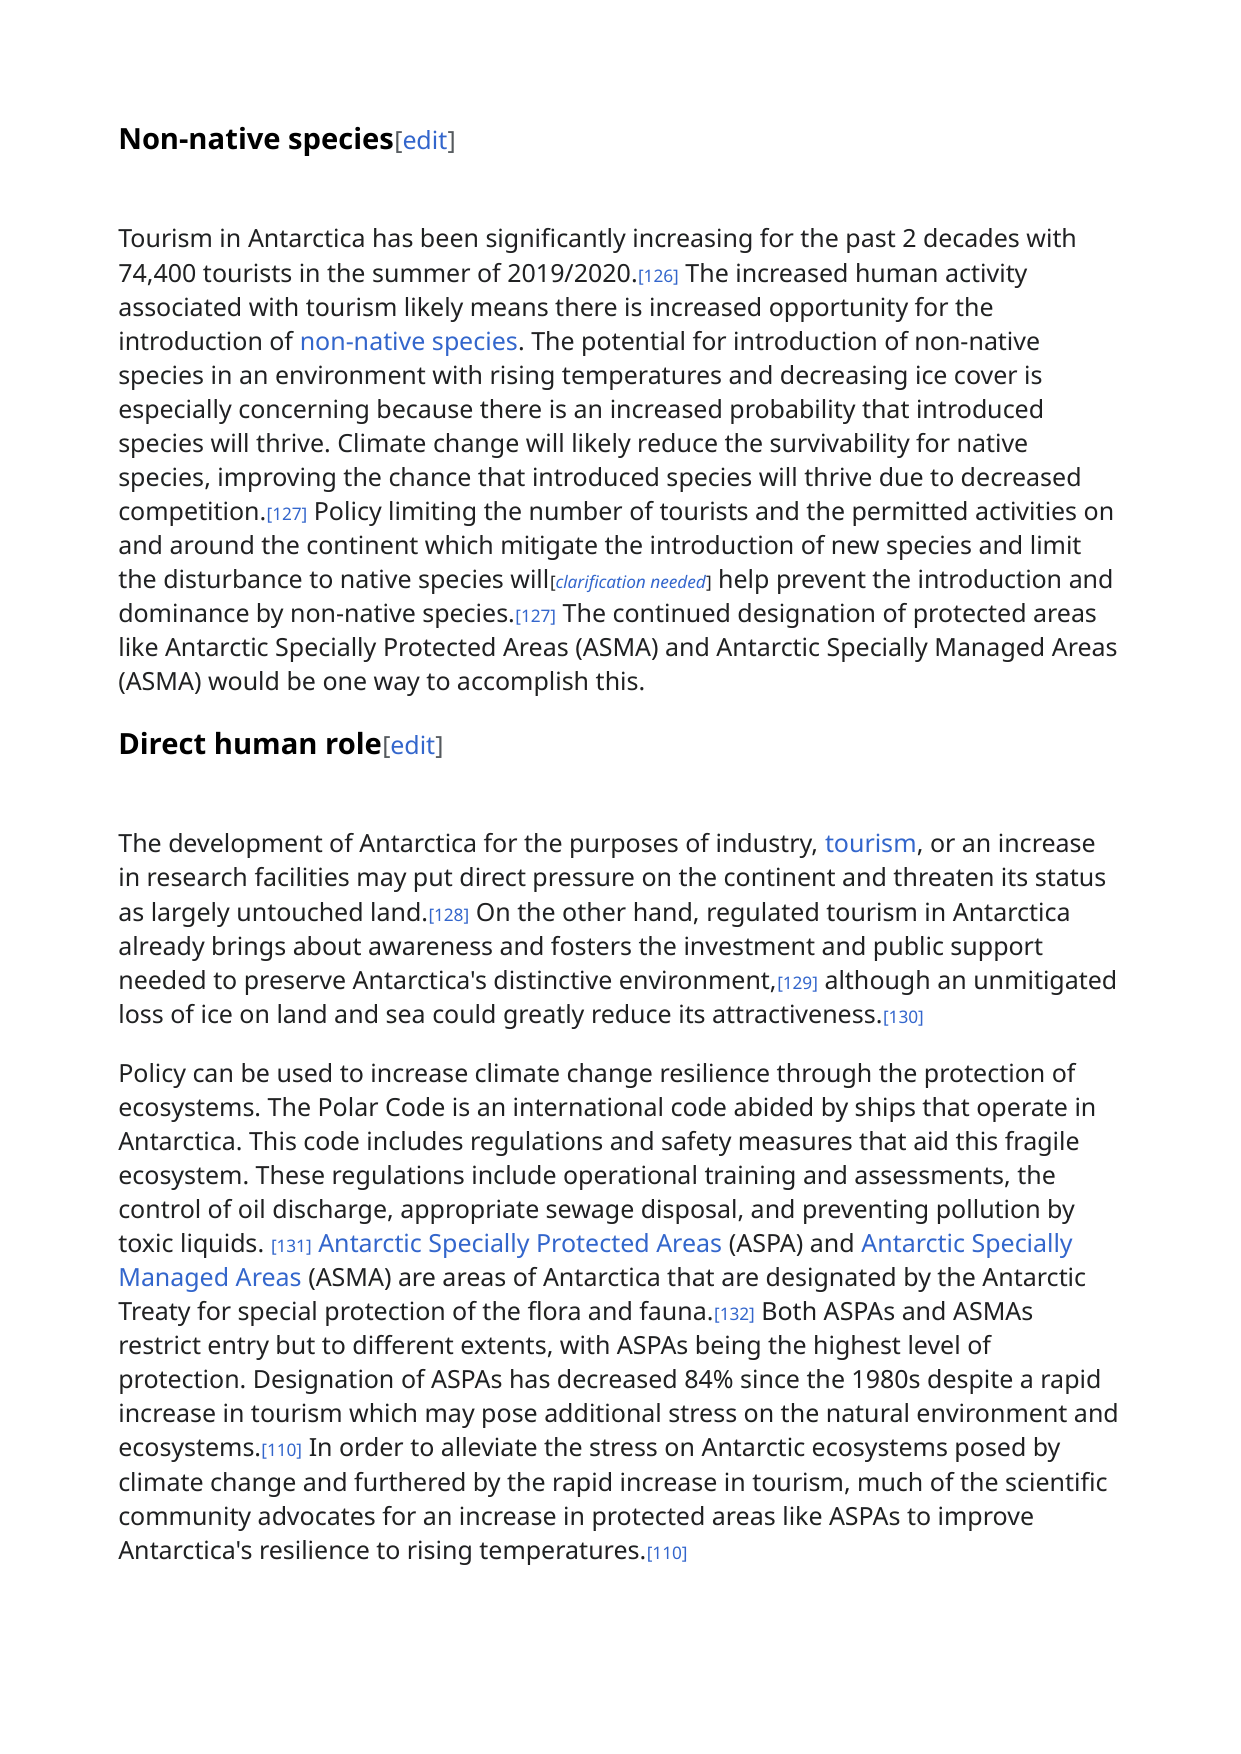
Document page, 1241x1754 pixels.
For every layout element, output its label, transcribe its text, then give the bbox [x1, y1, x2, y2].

text The development of Antarctica for the purposes of industry, tourism, or an increase in research facilities may put direct pressure on the continent and threaten its status as largely untouched land.[128] On the other hand, regulated tourism in Antarctica already brings about awareness and fosters the investment and public support needed to preserve Antarctica's distinctive environment,[129] although an unmitigated loss of ice on land and sea could greatly reduce its attractiveness.[130] [118, 826, 1122, 1030]
subtitle Direct human role[edit] [118, 723, 1122, 763]
text Tourism in Antarctica has been significantly increasing for the past 2 decades with 74,400 tourists in the summer of 2019/2020.[126] The increased human activity associated with tourism likely means there is increased opportunity for the introduction of non-native species. The potential for introduction of non-native species in an environment with rising temperatures and decreasing ice cover is especially concerning because there is an increased probability that introduced species will thrive. Climate change will likely reduce the survivability for native species, improving the chance that introduced species will thrive due to decreased competition.[127] Policy limiting the number of tourists and the permitted activities on and around the continent which mitigate the introduction of new species and limit the disturbance to native species will[clarification needed] help prevent the introduction and dominance by non-native species.[127] The continued designation of protected areas like Antarctic Specially Protected Areas (ASMA) and Antarctic Specially Managed Areas (ASMA) would be one way to accomplish this. [118, 221, 1122, 698]
text Policy can be used to increase climate change resilience through the protection of ecosystems. The Polar Code is an international code abided by ships that operate in Antarctica. This code includes regulations and safety measures that aid this fragile ecosystem. These regulations include operational training and assessments, the control of oil discharge, appropriate sewage disposal, and preventing pollution by toxic liquids. [131] Antarctic Specially Protected Areas (ASPA) and Antarctic Specially Managed Areas (ASMA) are areas of Antarctica that are designated by the Antarctic Treaty for special protection of the flora and fauna.[132] Both ASPAs and ASMAs restrict entry but to different extents, with ASPAs being the highest level of protection. Designation of ASPAs has decreased 84% since the 1980s despite a rapid increase in tourism which may pose additional stress on the natural environment and ecosystems.[110] In order to alleviate the stress on Antarctic ecosystems posed by climate change and furthered by the rapid increase in tourism, much of the scientific community advocates for an increase in protected areas like ASPAs to improve Antarctica's resilience to rising temperatures.[110] [118, 1055, 1122, 1566]
subtitle Non-native species[edit] [118, 118, 1122, 158]
